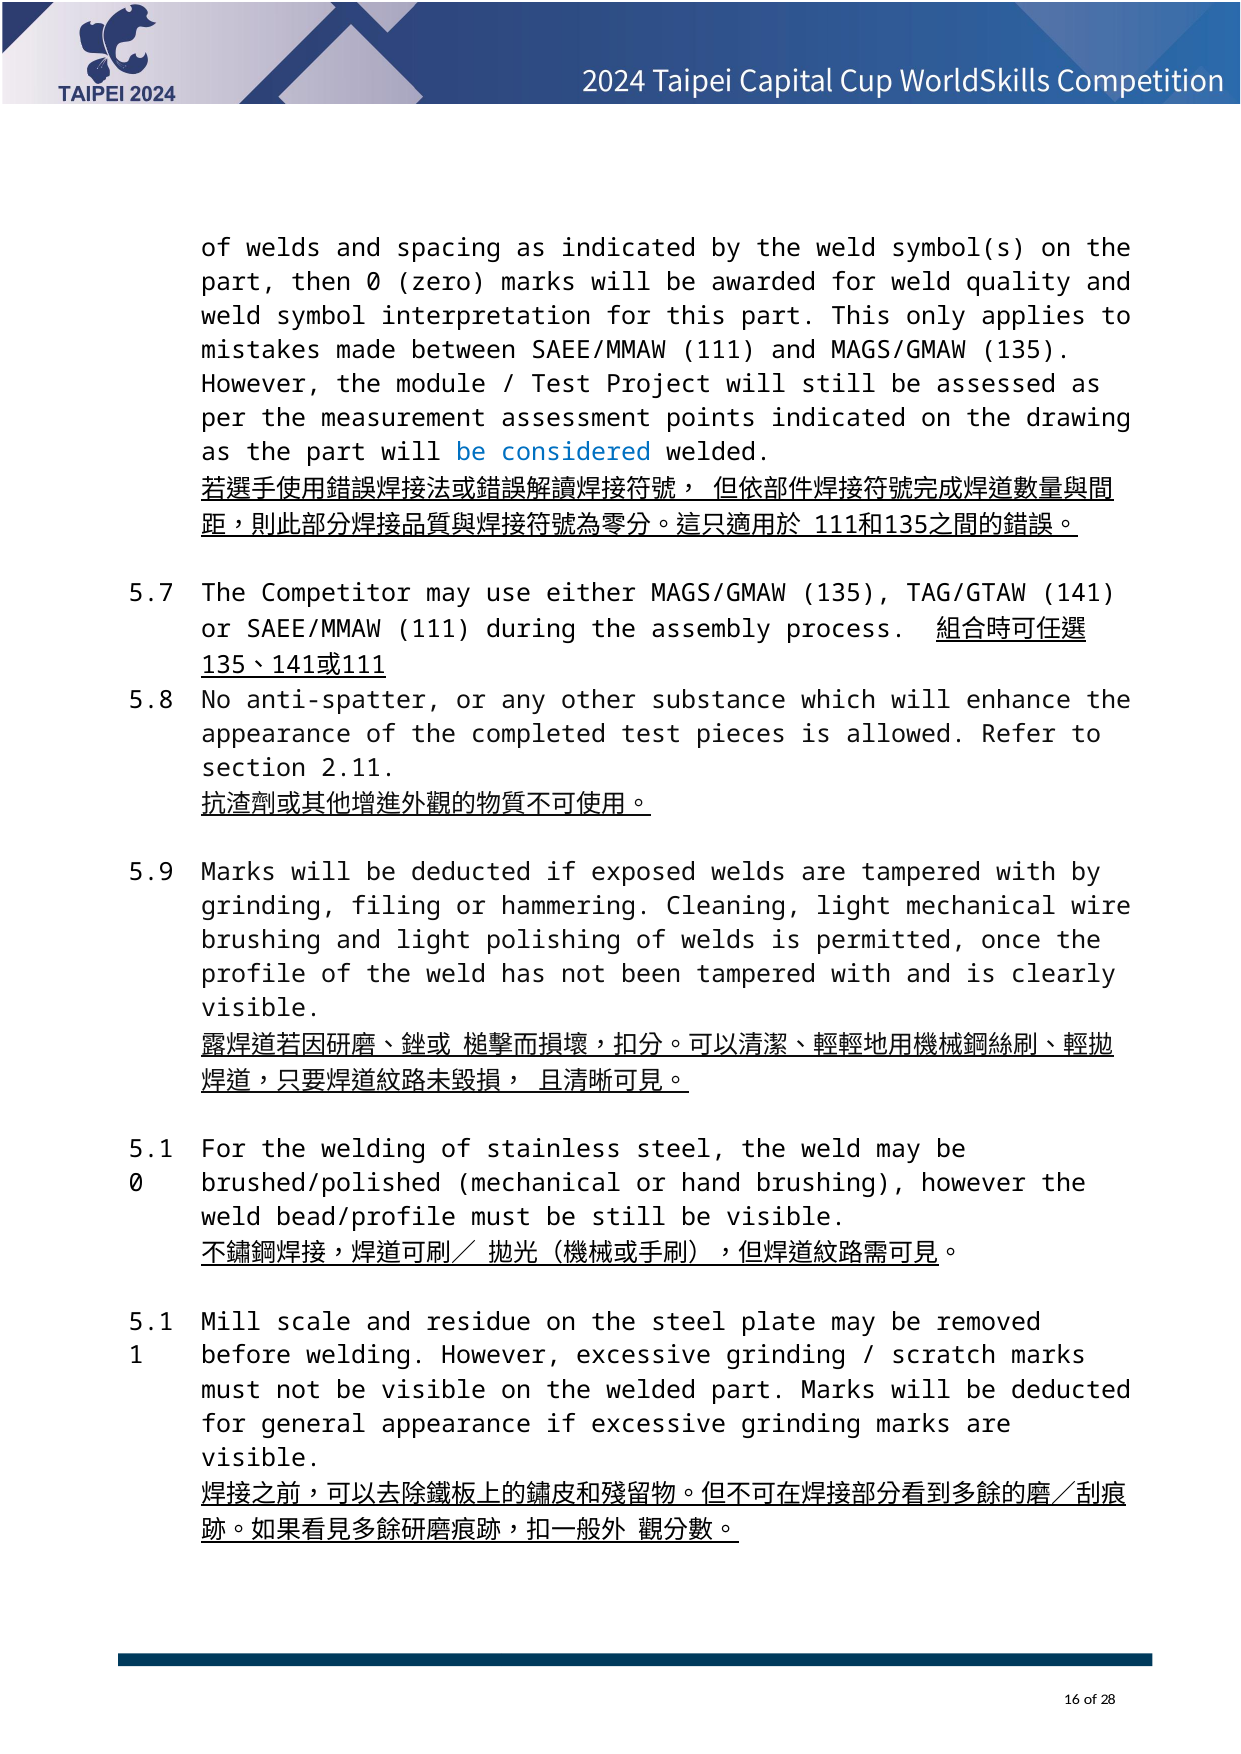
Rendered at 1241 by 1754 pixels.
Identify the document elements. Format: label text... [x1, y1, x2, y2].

table_cell For the welding of stainless steel, the weld may be brushed/polished (mechanical or hand brushing), however the weld bead/profile must be still be visible. 不鏽鋼焊接，焊道可刷／ 拋光（機械或手刷），但焊道紋路需可見。 [1007, 1131, 1149, 1303]
table_cell [59, 681, 117, 854]
table_cell [59, 1303, 117, 1580]
table_cell 5.11 [117, 1303, 189, 1580]
table_cell [117, 230, 189, 575]
table_cell The Competitor may use either MAGS/GMAW (135), TAG/GTAW (141) or SAEE/MMAW (111) during the assembly process. 組合時可任選135、141或111 [1007, 575, 1149, 681]
table_cell [59, 854, 117, 1131]
table_cell Marks will be deducted if exposed welds are tampered with by grinding, filing or hammering. Cleaning, light mechanical wire brushing and light polishing of welds is permitted, once the profile of the weld has not been tampered with and is clearly visible. 露焊道若因研磨、銼或 槌擊而損壞，扣分。可以清潔、輕輕地用機械鋼絲刷、輕拋焊道，只要焊道紋路未毀損， 且清晰可見。 [1007, 854, 1149, 1131]
table_cell The Competitor may use either MAGS/GMAW (135), TAG/GTAW (141) or SAEE/MMAW (111) during the assembly process. 組合時可任選135、141或111 [190, 575, 233, 681]
table_cell No anti‐spatter, or any other substance which will enhance the appearance of the completed test pieces is allowed. Refer to section 2.11. 抗渣劑或其他增進外觀的物質不可使用。 [190, 681, 233, 854]
table_cell 5.9 [117, 854, 189, 1131]
table_cell [59, 230, 117, 681]
table_cell 5.7 [117, 575, 189, 681]
table_cell Marks will be deducted if exposed welds are tampered with by grinding, filing or hammering. Cleaning, light mechanical wire brushing and light polishing of welds is permitted, once the profile of the weld has not been tampered with and is clearly visible. 露焊道若因研磨、銼或 槌擊而損壞，扣分。可以清潔、輕輕地用機械鋼絲刷、輕拋焊道，只要焊道紋路未毀損， 且清晰可見。 [190, 854, 233, 1131]
table_cell 5.8 [117, 681, 189, 854]
table_cell [59, 1131, 117, 1303]
table_cell No anti‐spatter, or any other substance which will enhance the appearance of the completed test pieces is allowed. Refer to section 2.11. 抗渣劑或其他增進外觀的物質不可使用。 [1007, 681, 1149, 854]
table_cell 5.10 [117, 1131, 189, 1303]
table_cell of welds and spacing as indicated by the weld symbol(s) on the part, then 0 (zero) marks will be awarded for weld quality and weld symbol interpretation for this part. This only applies to mistakes made between SAEE/MMAW (111) and MAGS/GMAW (135). However, the module / Test Project will still be assessed as per the measurement assessment points indicated on the drawing as the part will be considered welded. 若選手使用錯誤焊接法或錯誤解讀焊接符號， 但依部件焊接符號完成焊道數量與間距，則此部分焊接品質與焊接符號為零分。這只適用於 111和135之間的錯誤。 [190, 230, 1149, 575]
table_cell Mill scale and residue on the steel plate may be removed before welding. However, excessive grinding / scratch marks must not be visible on the welded part. Marks will be deducted for general appearance if excessive grinding marks are visible. 焊接之前，可以去除鐵板上的鏽皮和殘留物。但不可在焊接部分看到多餘的磨／刮痕跡。如果看見多餘研磨痕跡，扣一般外 觀分數。 [190, 1303, 1149, 1580]
table_cell For the welding of stainless steel, the weld may be brushed/polished (mechanical or hand brushing), however the weld bead/profile must be still be visible. 不鏽鋼焊接，焊道可刷／ 拋光（機械或手刷），但焊道紋路需可見。 [190, 1131, 233, 1303]
